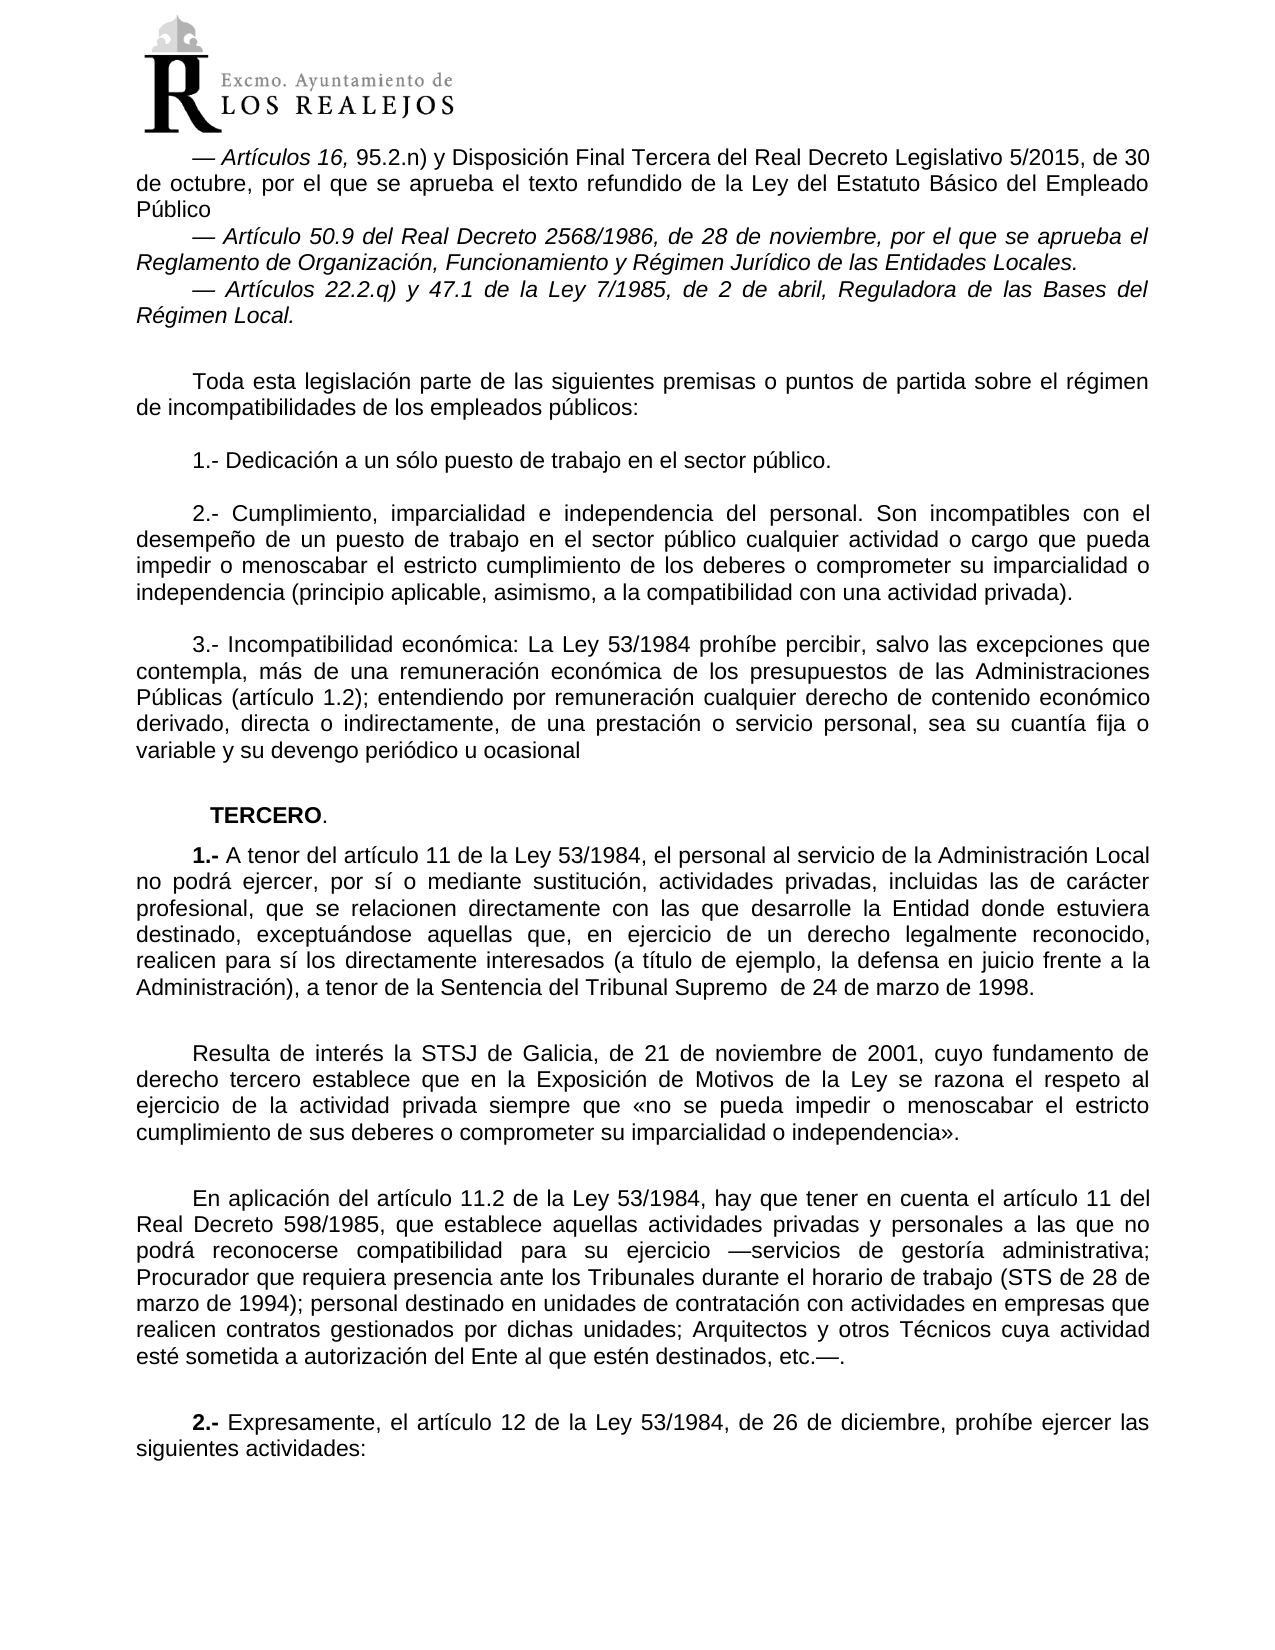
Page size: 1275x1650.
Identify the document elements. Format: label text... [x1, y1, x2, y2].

text 3.- Incompatibilidad económica: La Ley 53/1984 prohíbe percibir, salvo las excepciones que contempla, más de una remuneración económica de los presupuestos de las Administraciones Públicas (artículo 1.2); entendiendo por remuneración cualquier derecho de contenido económico derivado, directa o indirectamente, de una prestación o servicio personal, sea su cuantía fija o variable y su devengo periódico u ocasional [136, 631, 1151, 763]
text TERCERO. [136, 802, 1151, 829]
text Resulta de interés la STSJ de Galicia, de 21 de noviembre de 2001, cuyo fundamento de derecho tercero establece que en la Exposición de Motivos de la Ley se razona el respeto al ejercicio de la actividad privada siempre que «no se pueda impedir o menoscabar el estricto cumplimiento de sus deberes o comprometer su imparcialidad o independencia». [136, 1039, 1151, 1145]
text 1.- Dedicación a un sólo puesto de trabajo en el sector público. [136, 447, 1151, 473]
text — Artículos 16, 95.2.n) y Disposición Final Tercera del Real Decreto Legislativo 5/2015, de 30 de octubre, por el que se aprueba el texto refundido de la Ley del Estatuto Básico del Empleado Público [136, 118, 1151, 223]
text — Artículos 22.2.q) y 47.1 de la Ley 7/1985, de 2 de abril, Reguladora de las Bases del Régimen Local. [136, 276, 1151, 328]
text 2.- Expresamente, el artículo 12 de la Ley 53/1984, de 26 de diciembre, prohíbe ejercer las siguientes actividades: [136, 1408, 1151, 1461]
text 1.- A tenor del artículo 11 de la Ley 53/1984, el personal al servicio de la Administración Local no podrá ejercer, por sí o mediante sustitución, actividades privadas, incluidas las de carácter profesional, que se relacionen directamente con las que desarrolle la Entidad donde estuviera destinado, exceptuándose aquellas que, en ejercicio de un derecho legalmente reconocido, realicen para sí los directamente interesados (a título de ejemplo, la defensa en juicio frente a la Administración), a tenor de la Sentencia del Tribunal Supremo de 24 de marzo de 1998. [136, 842, 1151, 1000]
text En aplicación del artículo 11.2 de la Ley 53/1984, hay que tener en cuenta el artículo 11 del Real Decreto 598/1985, que establece aquellas actividades privadas y personales a las que no podrá reconocerse compatibilidad para su ejercicio —servicios de gestoría administrativa; Procurador que requiera presencia ante los Tribunales durante el horario de trabajo (STS de 28 de marzo de 1994); personal destinado en unidades de contratación con actividades en empresas que realicen contratos gestionados por dichas unidades; Arquitectos y otros Técnicos cuya actividad esté sometida a autorización del Ente al que estén destinados, etc.—. [136, 1184, 1151, 1369]
text — Artículo 50.9 del Real Decreto 2568/1986, de 28 de noviembre, por el que se aprueba el Reglamento de Organización, Funcionamiento y Régimen Jurídico de las Entidades Locales. [136, 223, 1151, 276]
text 2.- Cumplimiento, imparcialidad e independencia del personal. Son incompatibles con el desempeño de un puesto de trabajo en el sector público cualquier actividad o cargo que pueda impedir o menoscabar el estricto cumplimiento de los deberes o comprometer su imparcialidad o independencia (principio aplicable, asimismo, a la compatibilidad con una actividad privada). [136, 499, 1151, 605]
text Toda esta legislación parte de las siguientes premisas o puntos de partida sobre el régimen de incompatibilidades de los empleados públicos: [136, 368, 1151, 420]
